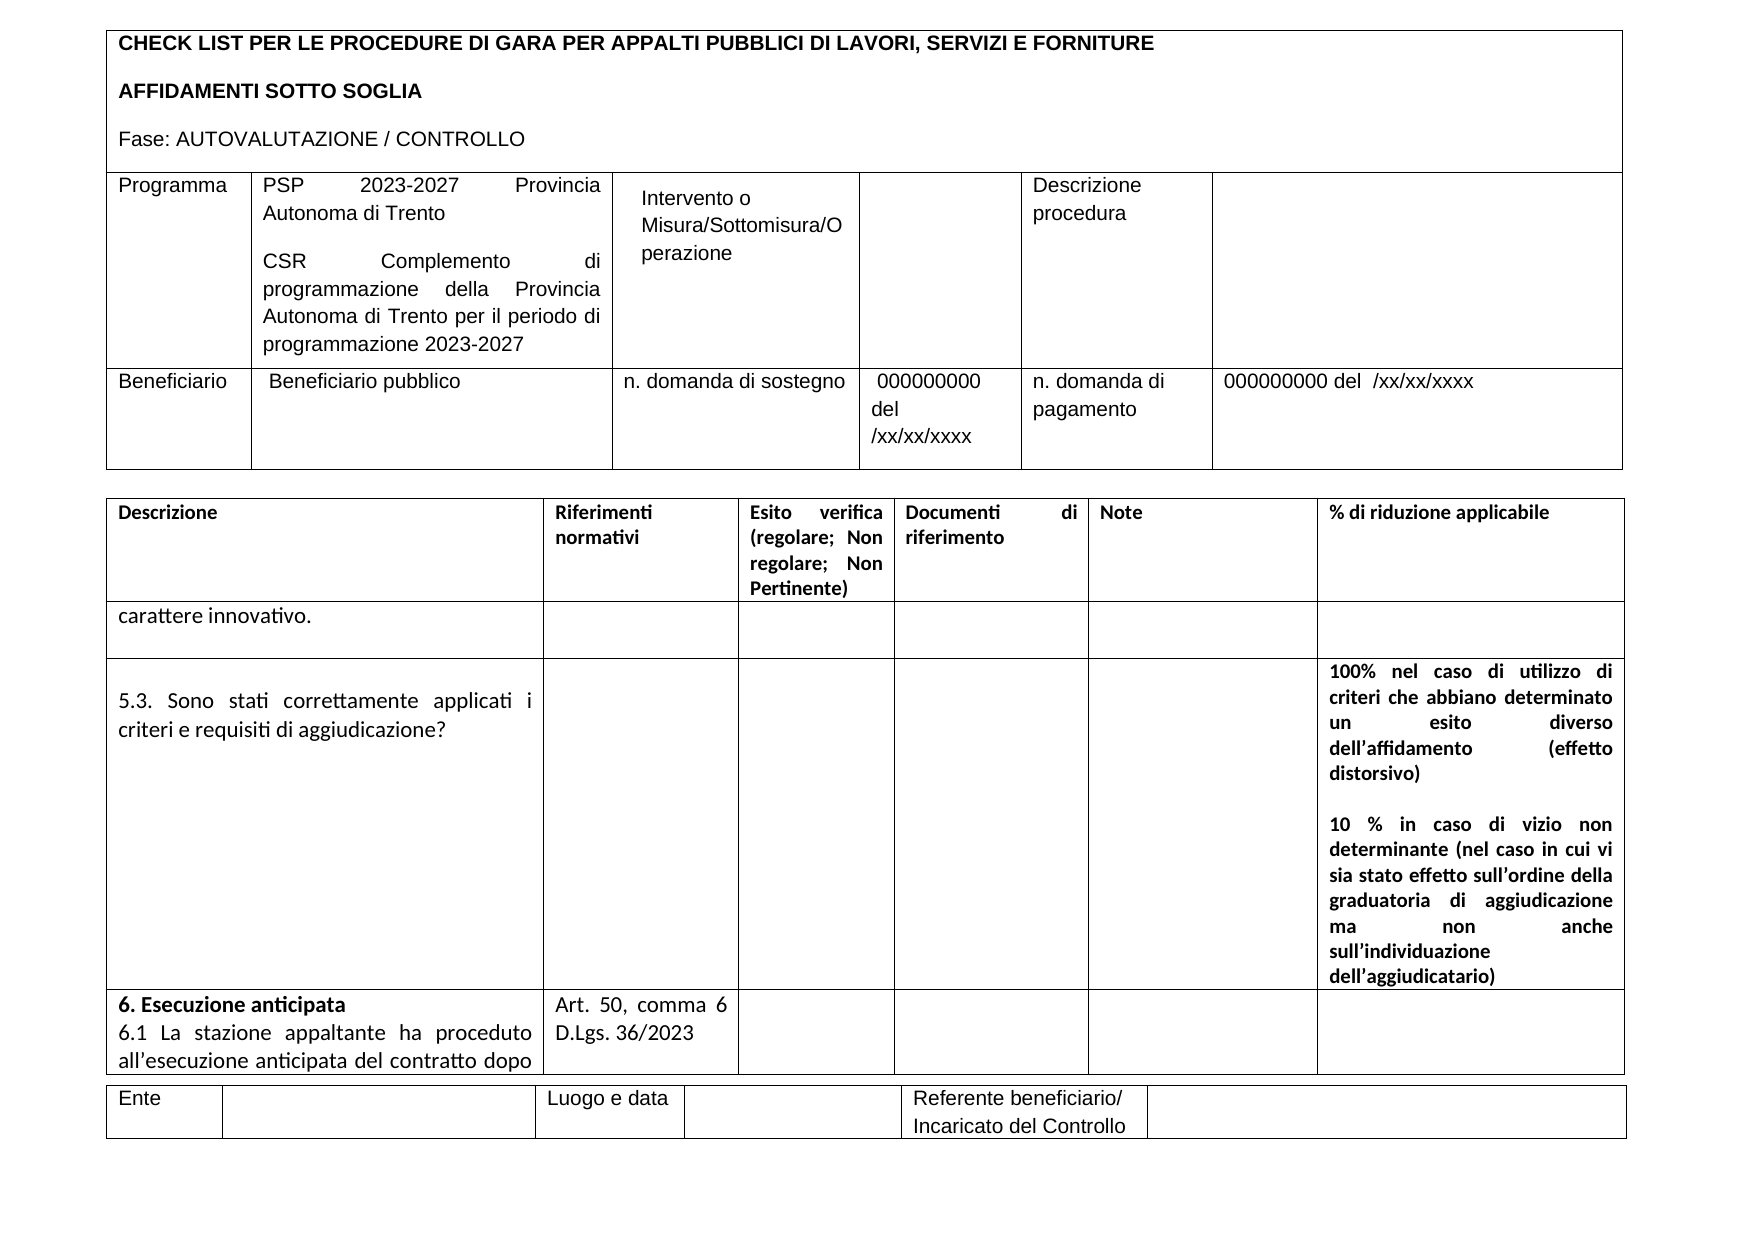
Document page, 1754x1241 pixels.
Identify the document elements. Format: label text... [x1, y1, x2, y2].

table_cell [739, 990, 894, 1074]
table_cell [895, 990, 1088, 1074]
table_header Riferimenti normativi [544, 499, 738, 601]
table_cell Art. 50, comma 6 D.Lgs. 36/2023 [544, 990, 738, 1074]
table_header Esito verifica (regolare; Non regolare; Non Pertinente) [739, 499, 894, 601]
table_cell [544, 602, 738, 658]
table_cell [1318, 602, 1624, 658]
table_cell [1318, 990, 1624, 1074]
table_cell [1089, 659, 1317, 989]
table_header % di riduzione applicabile [1318, 499, 1624, 601]
table_cell [895, 659, 1088, 989]
table_cell 100% nel caso di utilizzo di criteri che abbiano determinato un esito diverso dell’affidamento (effetto distorsivo) 10 % in caso di vizio non determinante (nel caso in cui vi sia stato effetto sull’ordine della graduatoria di aggiudicazione ma non anche sull’individuazione dell’aggiudicatario) [1318, 659, 1624, 989]
table_header Descrizione [107, 499, 543, 601]
table_cell [1089, 990, 1317, 1074]
table_cell [739, 602, 894, 658]
table_header Note [1089, 499, 1317, 601]
table_header Documenti di riferimento [895, 499, 1088, 601]
table_cell 5.3. Sono stati correttamente applicati i criteri e requisiti di aggiudicazione? [107, 659, 543, 989]
table_cell [1089, 602, 1317, 658]
table_cell [895, 602, 1088, 658]
table_cell [544, 659, 738, 989]
table_cell [739, 659, 894, 989]
table_cell 6. Esecuzione anticipata 6.1 La stazione appaltante ha proceduto all’esecuzione anticipata del contratto dopo [107, 990, 543, 1074]
table_cell carattere innovativo. [107, 602, 543, 658]
